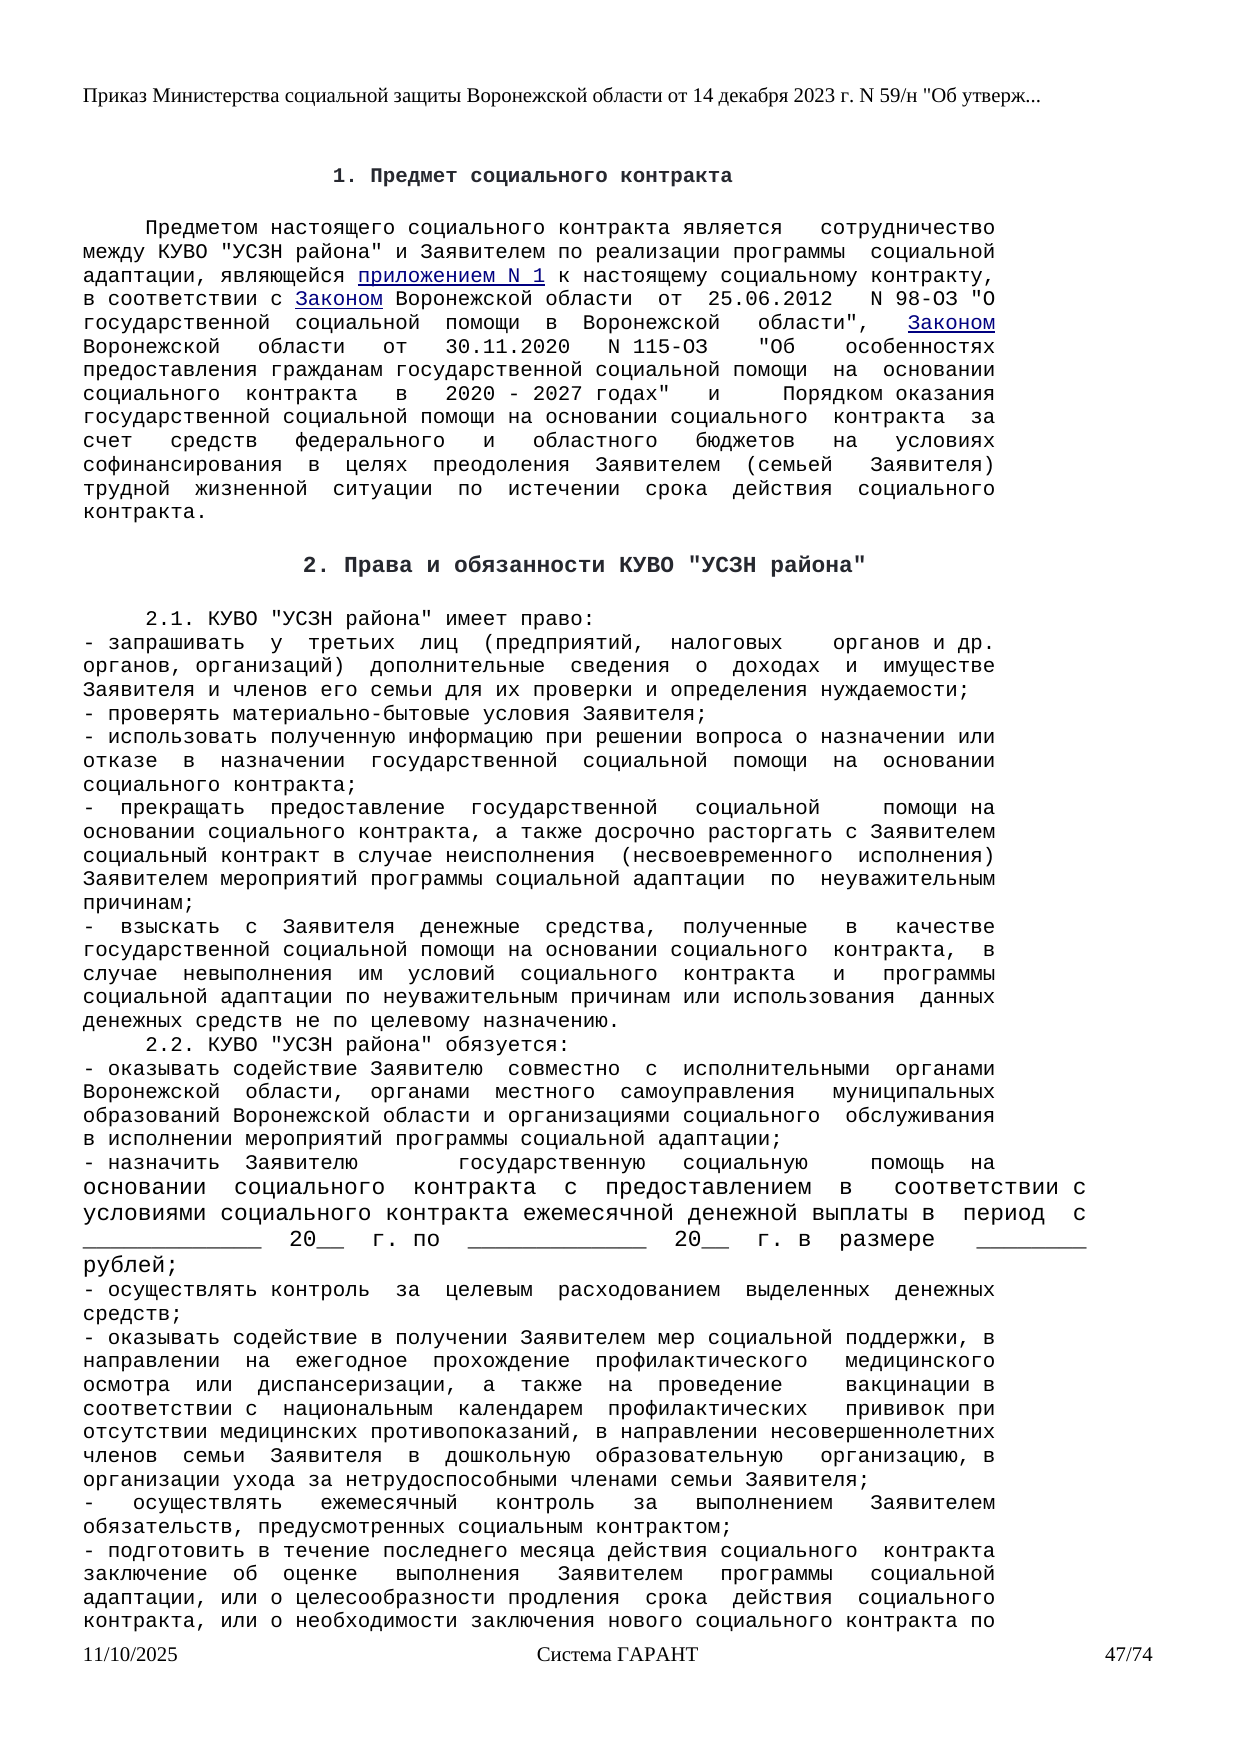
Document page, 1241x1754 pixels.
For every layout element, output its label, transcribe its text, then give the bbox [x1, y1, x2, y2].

text - прекращать предоставление государственной социальной помощи на [83, 797, 1157, 821]
text причинам; [83, 892, 1157, 916]
text 2.2. КУВО "УСЗН района" обязуется: [83, 1034, 1157, 1057]
text Предметом настоящего социального контракта является сотрудничество [83, 217, 1157, 241]
text соответствии с национальным календарем профилактических прививок при [83, 1398, 1157, 1421]
text государственной социальной помощи на основании социального контракта за [83, 407, 1157, 430]
text - подготовить в течение последнего месяца действия социального контракта [83, 1539, 1157, 1563]
text средств; [83, 1303, 1157, 1327]
text членов семьи Заявителя в дошкольную образовательную организацию, в [83, 1445, 1157, 1469]
text - проверять материально-бытовые условия Заявителя; [83, 703, 1157, 726]
text рублей; [83, 1253, 1157, 1279]
text осмотра или диспансеризации, а также на проведение вакцинации в [83, 1374, 1157, 1398]
text счет средств федерального и областного бюджетов на условиях [83, 430, 1157, 454]
text - назначить Заявителю государственную социальную помощь на [83, 1152, 1157, 1176]
text основании социального контракта с предоставлением в соответствии с [83, 1176, 1157, 1202]
text заключение об оценке выполнения Заявителем программы социальной [83, 1563, 1157, 1587]
text отсутствии медицинских противопоказаний, в направлении несовершеннолетних [83, 1421, 1157, 1445]
text - осуществлять ежемесячный контроль за выполнением Заявителем [83, 1492, 1157, 1516]
text контракта. [83, 501, 1157, 525]
text - осуществлять контроль за целевым расходованием выделенных денежных [83, 1279, 1157, 1303]
text в соответствии с Законом Воронежской области от 25.06.2012 N 98-ОЗ "О [83, 288, 1157, 312]
text адаптации, являющейся приложением N 1 к настоящему социальному контракту, [83, 265, 1157, 288]
text контракта, или о необходимости заключения нового социального контракта по [83, 1611, 1157, 1634]
text государственной социальной помощи в Воронежской области", Законом [83, 312, 1157, 336]
text - оказывать содействие Заявителю совместно с исполнительными органами [83, 1057, 1157, 1081]
text - использовать полученную информацию при решении вопроса о назначении или [83, 726, 1157, 750]
text 1. Предмет социального контракта [83, 165, 1157, 189]
text 2.1. КУВО "УСЗН района" имеет право: [83, 608, 1157, 632]
text в исполнении мероприятий программы социальной адаптации; [83, 1128, 1157, 1152]
text денежных средств не по целевому назначению. [83, 1010, 1157, 1034]
text организации ухода за нетрудоспособными членами семьи Заявителя; [83, 1469, 1157, 1492]
text Заявителя и членов его семьи для их проверки и определения нуждаемости; [83, 679, 1157, 703]
text государственной социальной помощи на основании социального контракта, в [83, 939, 1157, 963]
text направлении на ежегодное прохождение профилактического медицинского [83, 1350, 1157, 1374]
text _____________ 20__ г. по _____________ 20__ г. в размере ________ [83, 1228, 1157, 1253]
text 2. Права и обязанности КУВО "УСЗН района" [83, 553, 1157, 579]
text отказе в назначении государственной социальной помощи на основании [83, 750, 1157, 774]
text социальный контракт в случае неисполнения (несвоевременного исполнения) [83, 845, 1157, 868]
text - взыскать с Заявителя денежные средства, полученные в качестве [83, 916, 1157, 939]
text обязательств, предусмотренных социальным контрактом; [83, 1516, 1157, 1539]
text социального контракта; [83, 774, 1157, 797]
text - запрашивать у третьих лиц (предприятий, налоговых органов и др. [83, 632, 1157, 656]
text - оказывать содействие в получении Заявителем мер социальной поддержки, в [83, 1327, 1157, 1350]
text предоставления гражданам государственной социальной помощи на основании [83, 359, 1157, 383]
text адаптации, или о целесообразности продления срока действия социального [83, 1587, 1157, 1611]
text Заявителем мероприятий программы социальной адаптации по неуважительным [83, 868, 1157, 892]
text Воронежской области, органами местного самоуправления муниципальных [83, 1081, 1157, 1105]
text случае невыполнения им условий социального контракта и программы [83, 963, 1157, 987]
text социального контракта в 2020 - 2027 годах" и Порядком оказания [83, 383, 1157, 407]
text Воронежской области от 30.11.2020 N 115-ОЗ "Об особенностях [83, 336, 1157, 359]
text между КУВО "УСЗН района" и Заявителем по реализации программы социальной [83, 241, 1157, 265]
text органов, организаций) дополнительные сведения о доходах и имуществе [83, 656, 1157, 679]
text условиями социального контракта ежемесячной денежной выплаты в период с [83, 1202, 1157, 1228]
text трудной жизненной ситуации по истечении срока действия социального [83, 477, 1157, 501]
text образований Воронежской области и организациями социального обслуживания [83, 1105, 1157, 1128]
text социальной адаптации по неуважительным причинам или использования данных [83, 987, 1157, 1010]
text софинансирования в целях преодоления Заявителем (семьей Заявителя) [83, 454, 1157, 477]
text основании социального контракта, а также досрочно расторгать с Заявителем [83, 821, 1157, 845]
